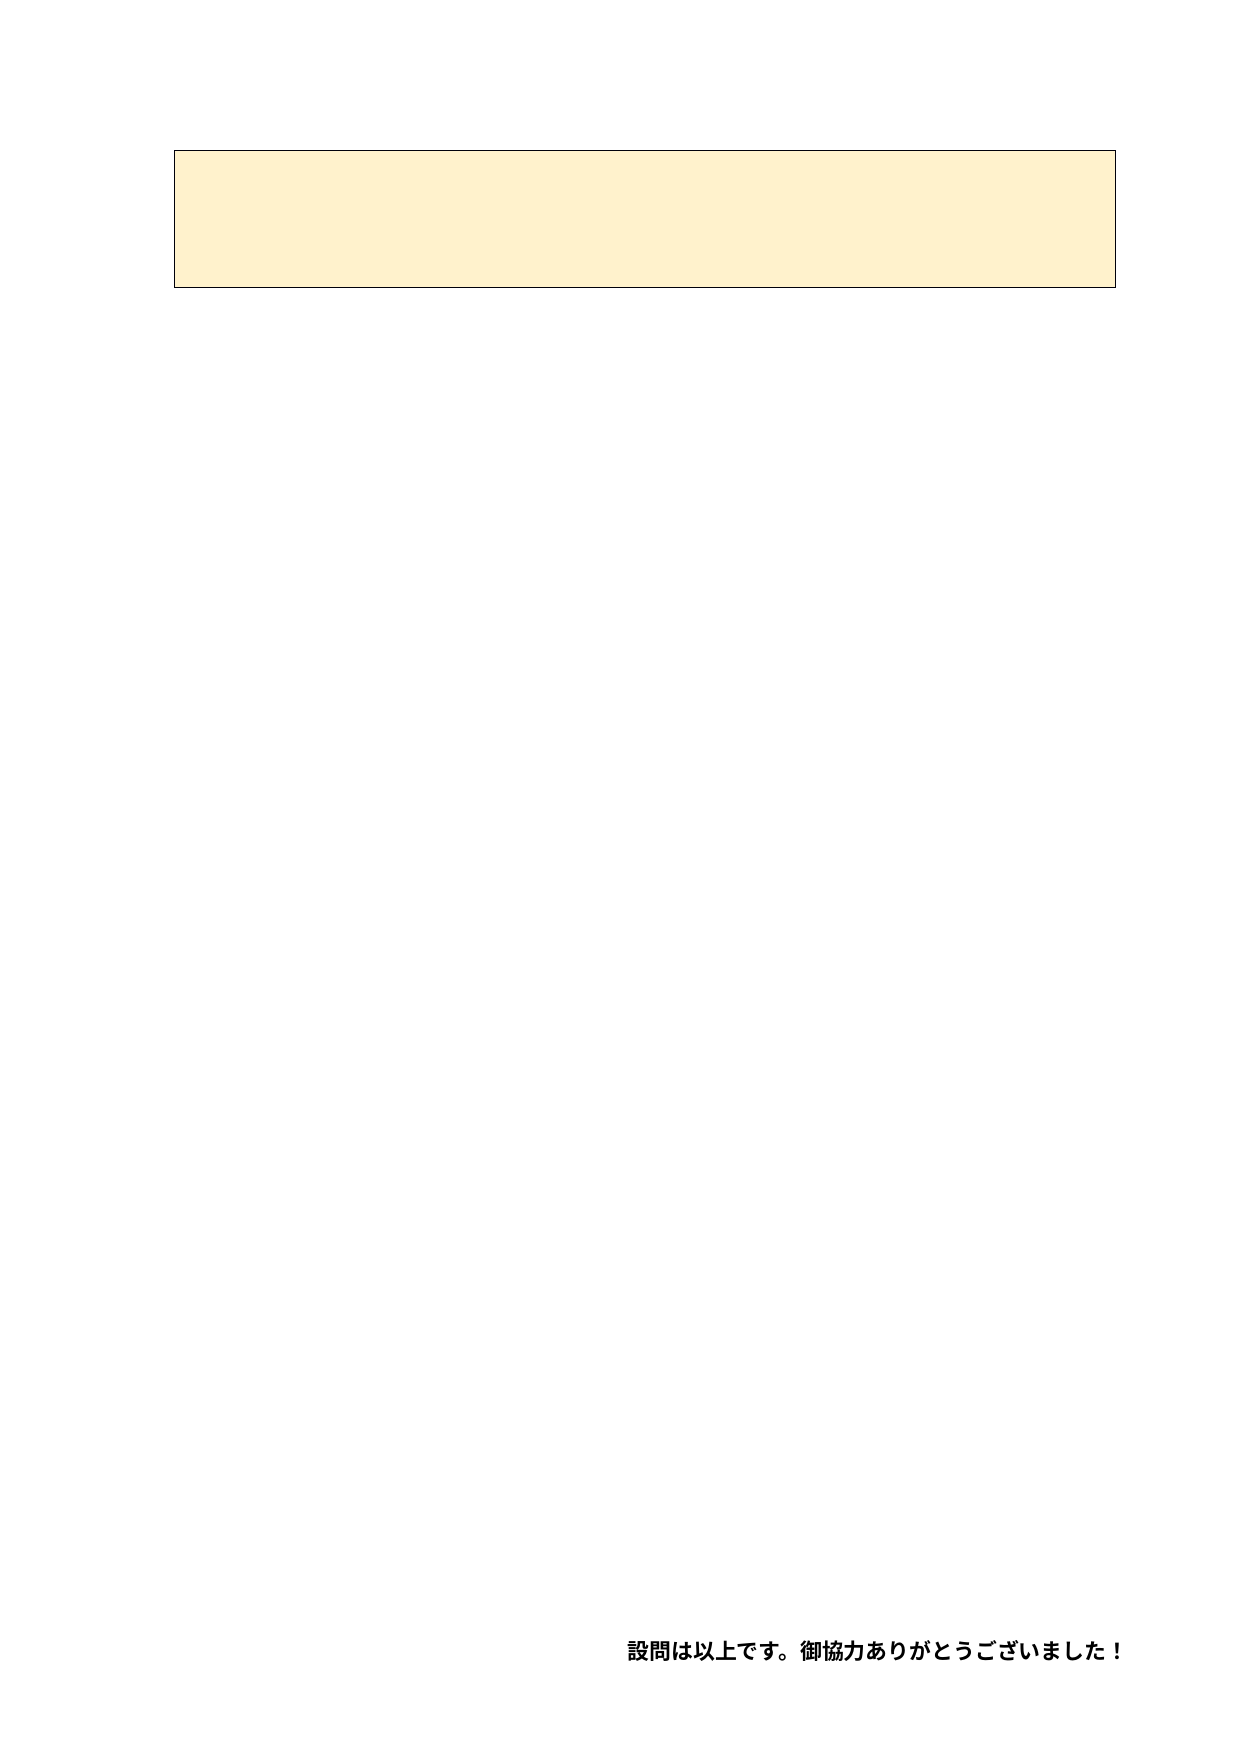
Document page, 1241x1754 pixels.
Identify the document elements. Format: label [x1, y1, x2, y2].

table_header [175, 151, 1115, 287]
